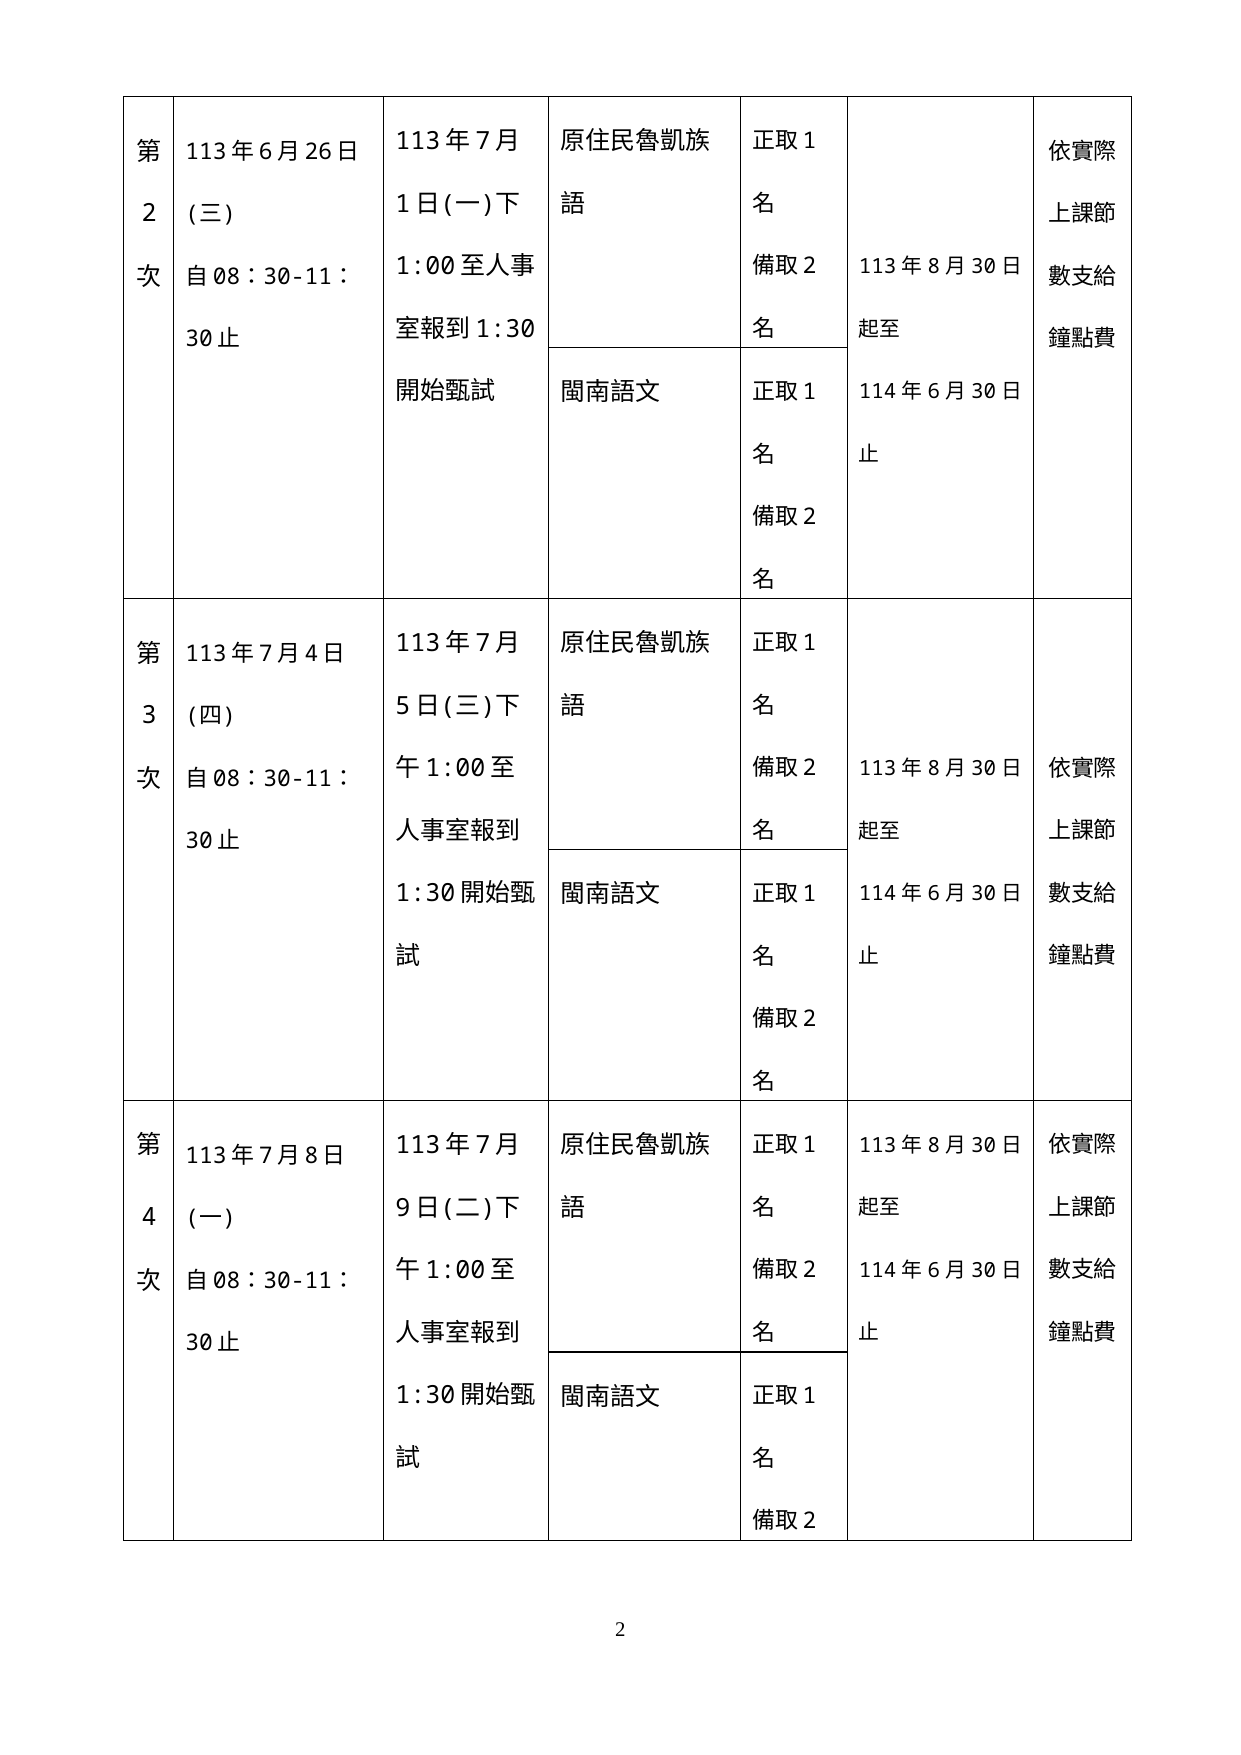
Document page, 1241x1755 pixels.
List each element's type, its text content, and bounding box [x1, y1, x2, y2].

table_cell 第 4 次 [124, 1101, 173, 1540]
table_cell 正取1名 備取2名 [741, 850, 847, 1100]
table_cell [106, 96, 123, 598]
table_cell 正取1名 備取2 [741, 1353, 847, 1540]
table_cell [106, 1351, 123, 1540]
table_cell 依實際上課節數支給鐘點費 [1034, 97, 1131, 598]
table_cell 原住民魯凱族語 [549, 97, 740, 347]
table_cell 正取1名 備取2名 [741, 97, 847, 347]
table_cell 依實際上課節數支給鐘點費 [1034, 1101, 1131, 1540]
table_cell 113年8月30日起至 114年6月30日止 [848, 599, 1033, 1100]
table_cell 113年8月30日起至 114年6月30日止 [848, 1101, 1033, 1540]
table_cell 閩南語文 [549, 850, 740, 1100]
table_cell [106, 598, 123, 849]
table_cell 113年7月8日(一) 自08：30-11：30止 [174, 1101, 383, 1540]
table_cell 113年8月30日起至 114年6月30日止 [848, 97, 1033, 598]
table_cell [106, 849, 123, 1100]
table_cell 正取1名 備取2名 [741, 1101, 847, 1351]
table_cell 113年6月26日(三) 自08：30-11：30止 [174, 97, 383, 598]
table_cell 113年7月5日(三)下午1:00至人事室報到 1:30開始甄試 [384, 599, 548, 1100]
table_cell 第2次 [124, 97, 173, 598]
table_cell 正取1名 備取2名 [741, 599, 847, 849]
table_cell 正取1名 備取2名 [741, 348, 847, 598]
table_cell 113年7月9日(二)下午1:00至人事室報到 1:30開始甄試 [384, 1101, 548, 1540]
table_cell [106, 1100, 123, 1351]
table_cell 原住民魯凱族語 [549, 599, 740, 849]
table_cell 依實際上課節數支給鐘點費 [1034, 599, 1131, 1100]
table_cell 113年7月1日(一)下1:00至人事室報到1:30開始甄試 [384, 97, 548, 598]
table_cell 閩南語文 [549, 1353, 740, 1540]
table_cell 113年7月4日(四) 自08：30-11：30止 [174, 599, 383, 1100]
table_cell 閩南語文 [549, 348, 740, 598]
table_cell 第3次 [124, 599, 173, 1100]
table_cell 原住民魯凱族語 [549, 1101, 740, 1351]
